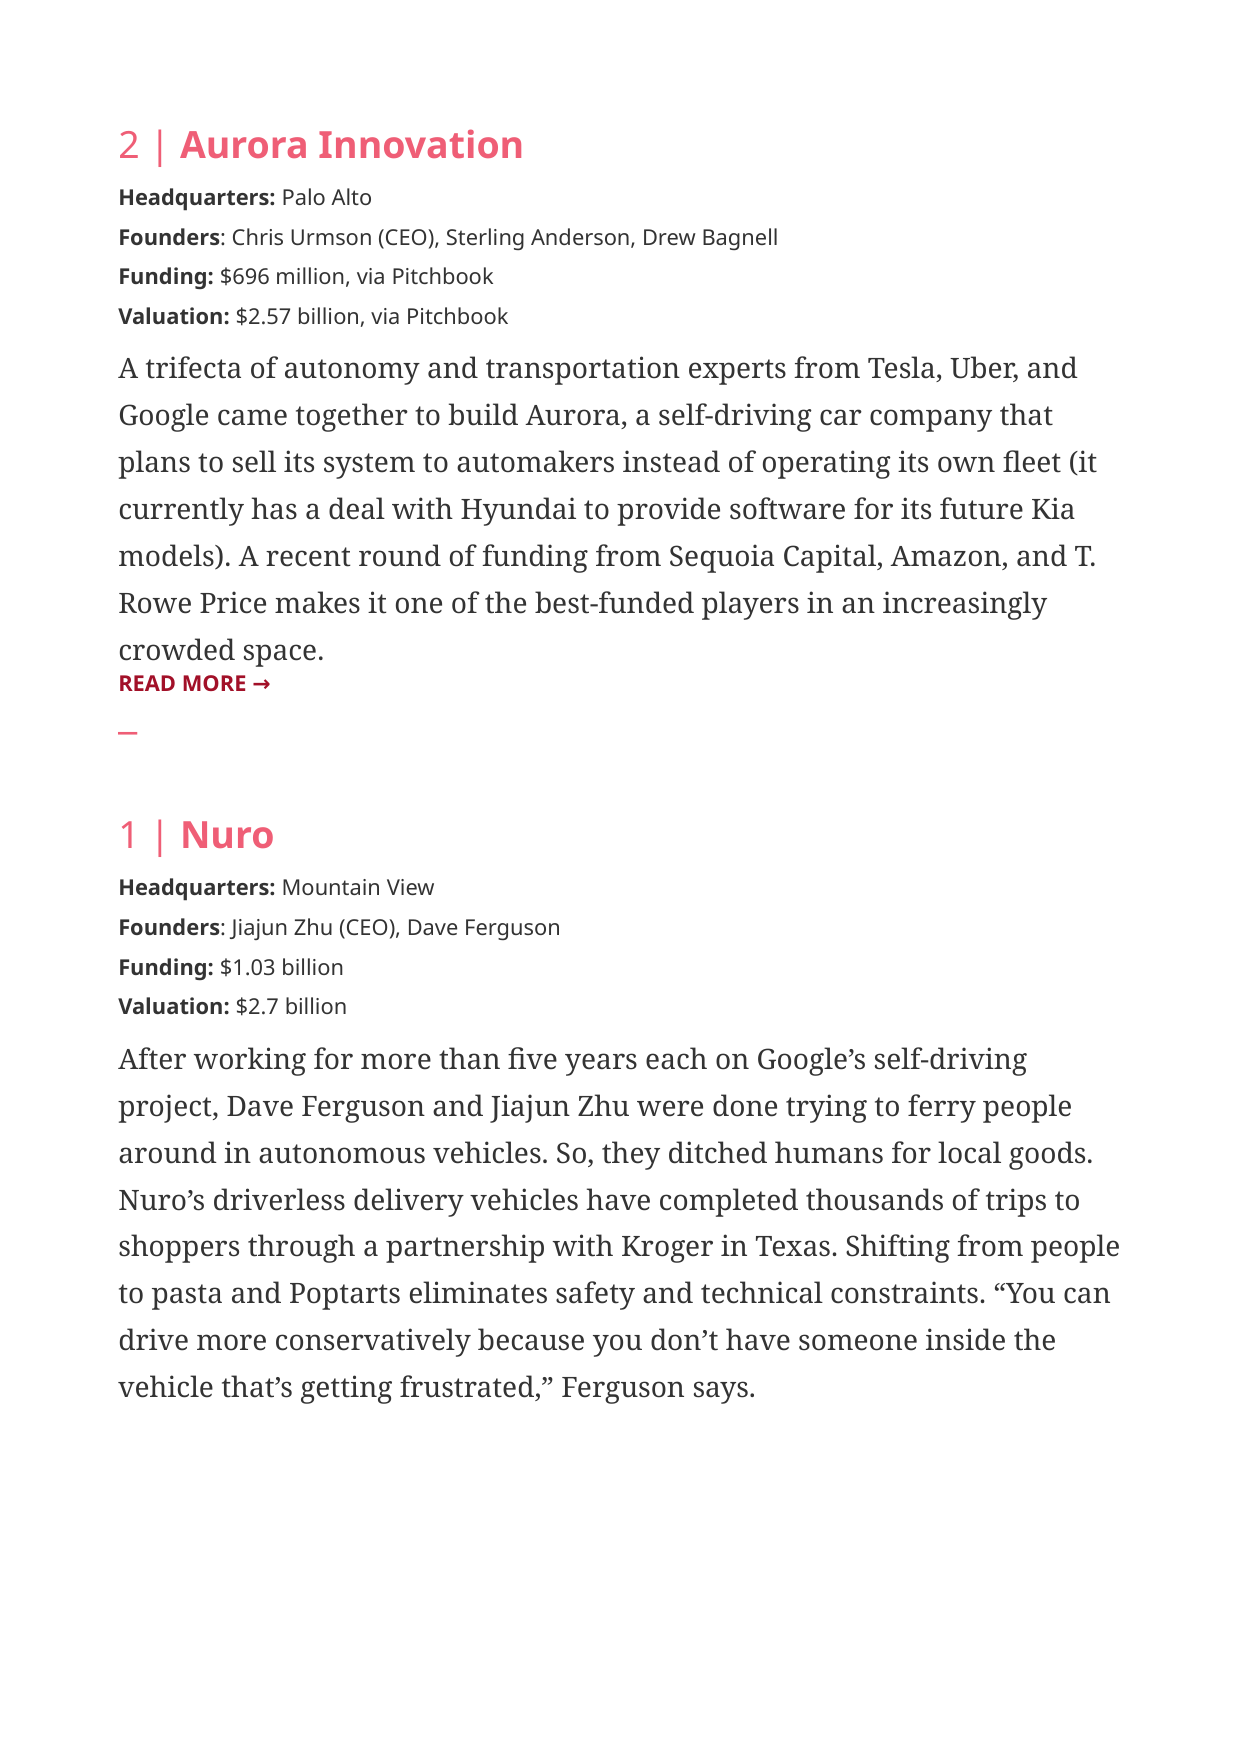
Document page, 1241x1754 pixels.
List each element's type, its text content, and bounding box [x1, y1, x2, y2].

text A trifecta of autonomy and transportation experts from Tesla, Uber, and Google came together to build Aurora, a self-driving car company that plans to sell its system to automakers instead of operating its own fleet (it currently has a deal with Hyundai to provide software for its future Kia models). A recent round of funding from Sequoia Capital, Amazon, and T. Rowe Price makes it one of the best-funded players in an increasingly crowded space. [118, 340, 1122, 668]
subtitle Valuation: $2.57 billion, via Pitchbook [118, 301, 1122, 330]
subtitle READ MORE → [118, 668, 1122, 698]
subtitle Headquarters: Palo Alto [118, 182, 1122, 212]
subtitle Valuation: $2.7 billion [118, 991, 1122, 1021]
subtitle 1 | Nuro [118, 809, 1122, 860]
subtitle Funding: $1.03 billion [118, 952, 1122, 981]
text After working for more than five years each on Google’s self-driving project, Dave Ferguson and Jiajun Zhu were done trying to ferry people around in autonomous vehicles. So, they ditched humans for local goods. Nuro’s driverless delivery vehicles have completed thousands of trips to shoppers through a partnership with Kroger in Texas. Shifting from people to pasta and Poptarts eliminates safety and technical constraints. “You can drive more conservatively because you don’t have someone inside the vehicle that’s getting frustrated,” Ferguson says. [118, 1031, 1122, 1406]
subtitle Founders: Chris Urmson (CEO), Sterling Anderson, Drew Bagnell [118, 221, 1122, 251]
subtitle Funding: $696 million, via Pitchbook [118, 261, 1122, 291]
subtitle Headquarters: Mountain View [118, 872, 1122, 902]
subtitle Founders: Jiajun Zhu (CEO), Dave Ferguson [118, 912, 1122, 942]
subtitle 2 | Aurora Innovation [118, 118, 1122, 169]
subtitle – [118, 708, 1122, 751]
